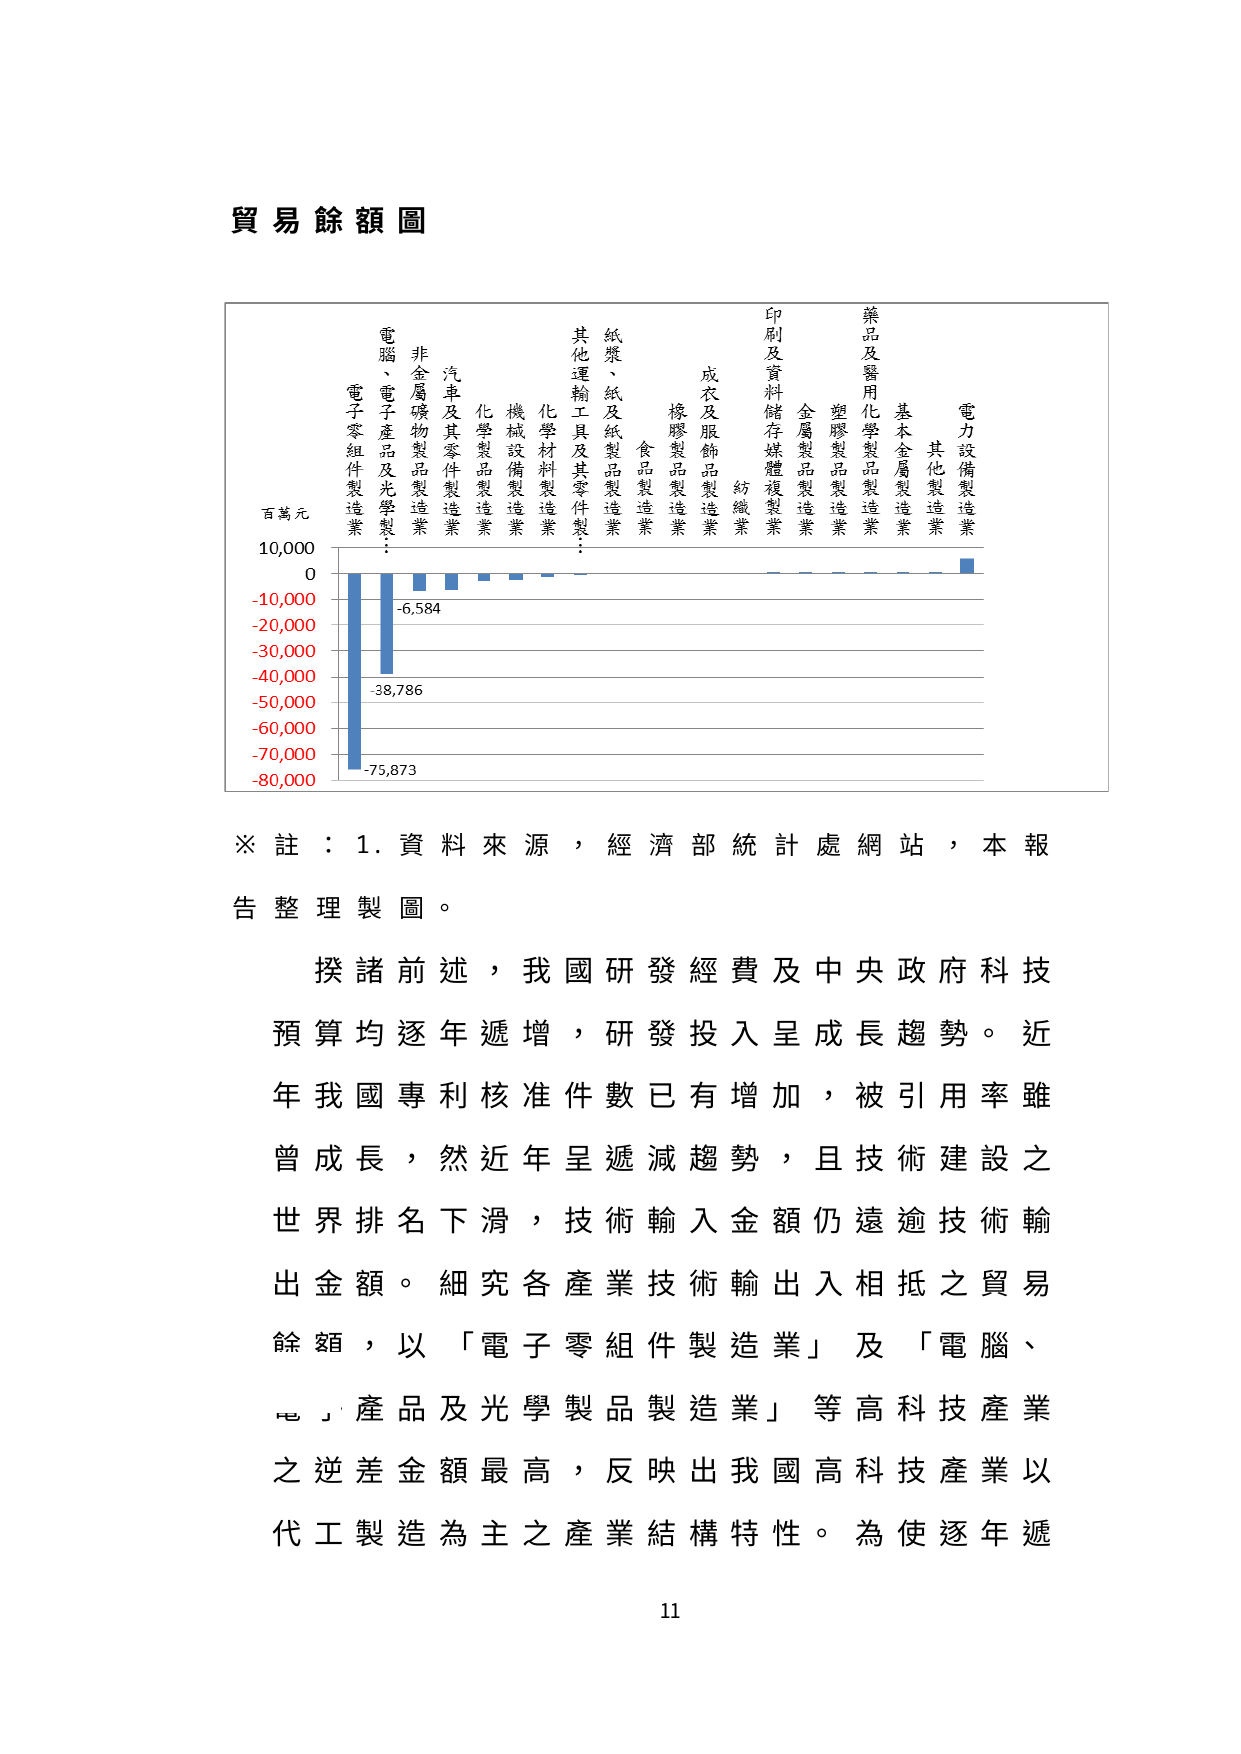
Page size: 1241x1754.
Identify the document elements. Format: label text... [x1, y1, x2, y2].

text ※註：1.資料來源，經濟部統計處網站，本報告整理製圖。 [263, 1352, 342, 1413]
text 貿易餘額圖 [180, 177, 1058, 240]
text ※註：1.資料來源，經濟部統計處網站，本報告整理製圖。 [183, 802, 1058, 927]
text 揆諸前述，我國研發經費及中央政府科技預算均逐年遞增，研發投入呈成長趨勢。近年我國專利核准件數已有增加，被引用率雖曾成長，然近年呈遞減趨勢，且技術建設之世界排名下滑，技術輸入金額仍遠逾技術輸出金額。細究各產業技術輸出入相抵之貿易餘額，以「電子零組件製造業」及「電腦、電子產品及光學製品製造業」等高科技產業之逆差金額最高，反映出我國高科技產業以代工製造為主之產業結構特性。為使逐年遞增之科研經費投入充分發揮成效，允宜強化科技創新能力及研發成效之應用，以提升我國關鍵技術之自主程度，進而提升我國產業競爭力。 [242, 927, 1058, 1552]
